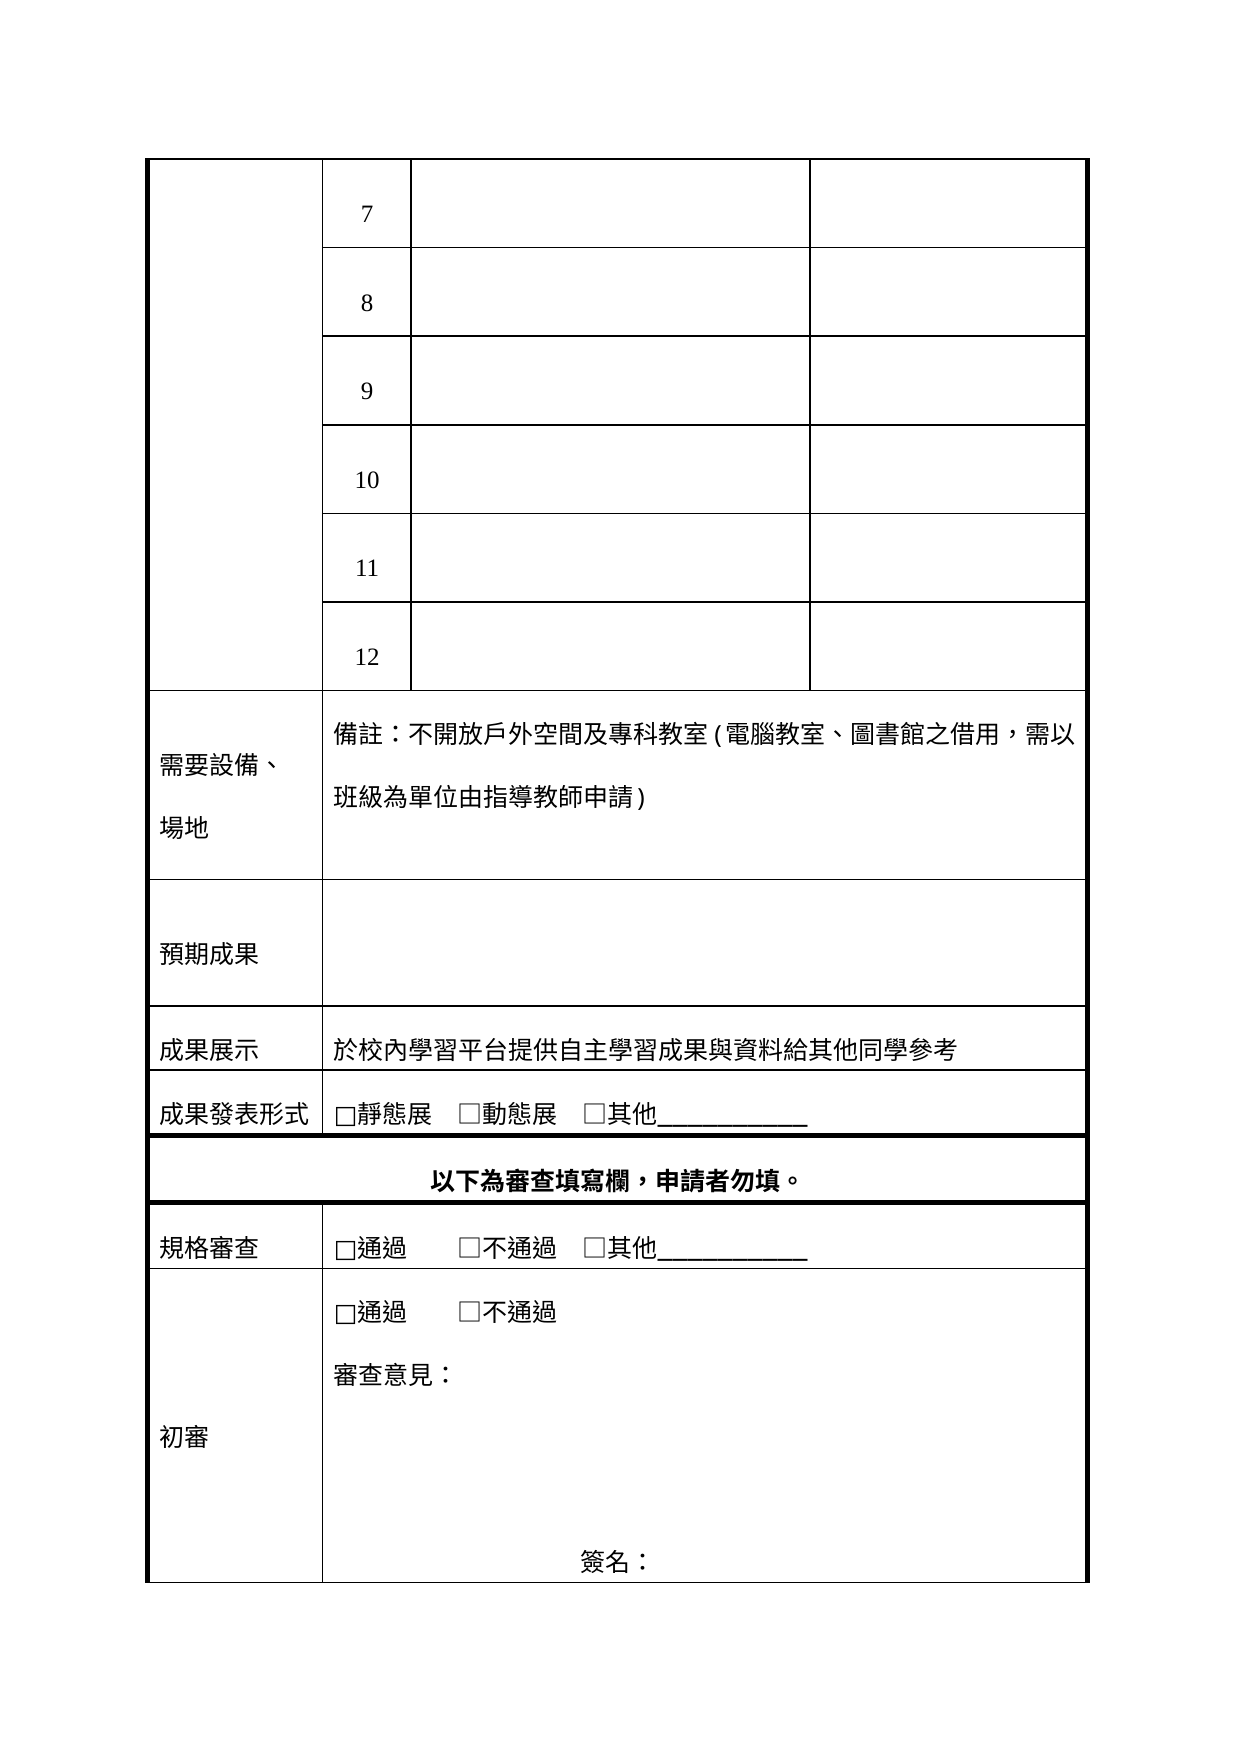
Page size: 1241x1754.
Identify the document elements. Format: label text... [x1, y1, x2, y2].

table_cell [811, 248, 1085, 335]
table_cell 成果發表形式 [150, 1071, 322, 1133]
table_cell [811, 337, 1085, 424]
table_cell 於校內學習平台提供自主學習成果與資料給其他同學參考 [323, 1007, 1085, 1069]
table_cell [412, 514, 809, 601]
table_cell 規格審查 [150, 1205, 322, 1268]
table_cell [811, 603, 1085, 689]
table_cell □通過 □不通過 審查意見： 簽名： [323, 1269, 1085, 1582]
table_cell 以下為審查填寫欄，申請者勿填。 [150, 1138, 1085, 1200]
table_cell [412, 248, 809, 335]
table_cell [412, 603, 809, 689]
table_cell 初審 [150, 1269, 322, 1582]
table_cell [323, 880, 1085, 1005]
table_cell 9 [323, 337, 410, 424]
table_cell [811, 426, 1085, 512]
table_cell □靜態展 □動態展 □其他__________ [323, 1071, 1085, 1133]
table_cell 12 [323, 603, 410, 689]
table_cell 預期成果 [150, 880, 322, 1005]
table_cell 7 [323, 160, 410, 247]
table_cell 備註：不開放戶外空間及專科教室(電腦教室、圖書館之借用，需以班級為單位由指導教師申請) [323, 691, 1085, 878]
table_cell 需要設備、 場地 [150, 691, 322, 878]
table_cell 11 [323, 514, 410, 601]
table_cell [811, 514, 1085, 601]
table_cell [150, 160, 322, 689]
table_cell [412, 337, 809, 424]
table_cell [811, 160, 1085, 247]
table_cell [412, 426, 809, 512]
table_cell [412, 160, 809, 247]
table_cell □通過 □不通過 □其他__________ [323, 1205, 1085, 1268]
table_cell 成果展示 [150, 1007, 322, 1069]
table_cell 8 [323, 248, 410, 335]
table_cell 10 [323, 426, 410, 512]
